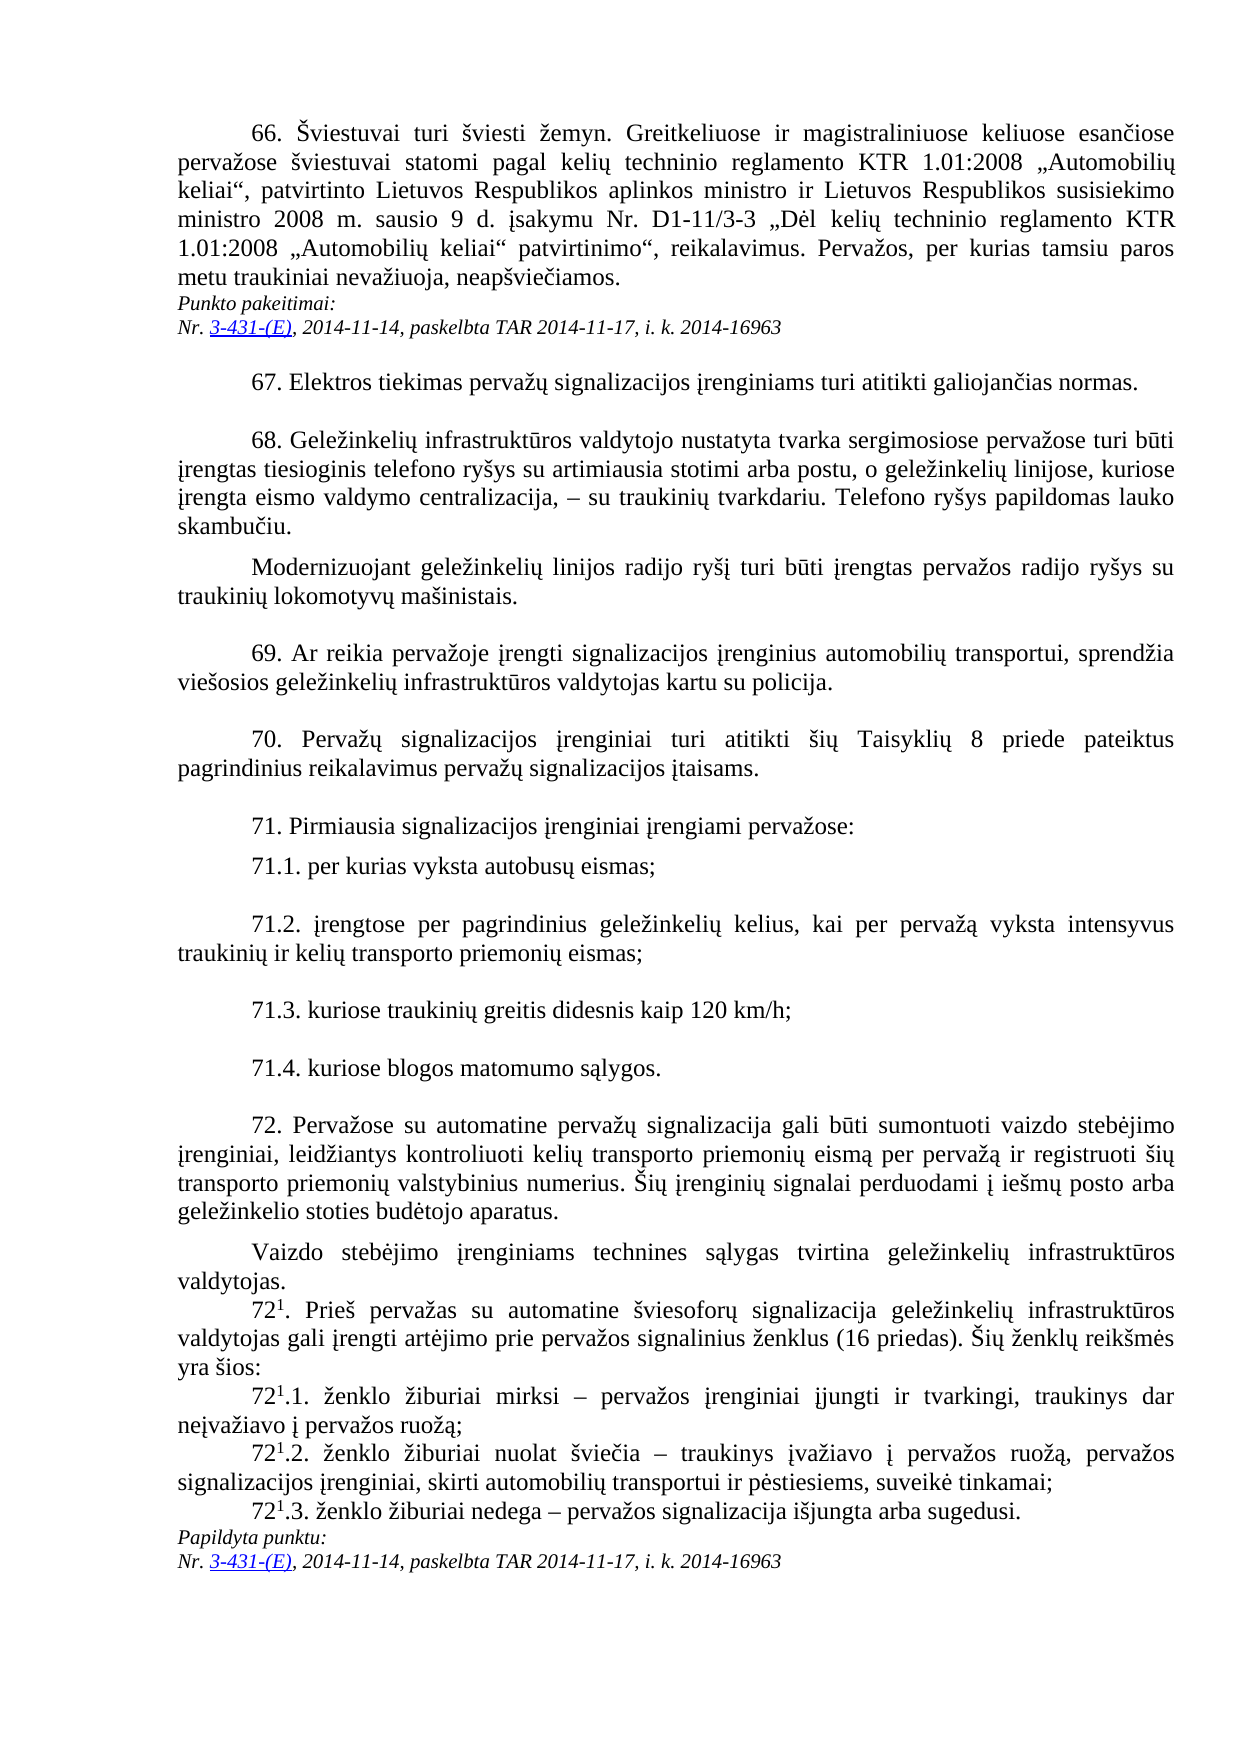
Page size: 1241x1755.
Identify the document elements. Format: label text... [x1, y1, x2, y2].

text 66. Šviestuvai turi šviesti žemyn. Greitkeliuose ir magistraliniuose keliuose esančiose pervažose šviestuvai statomi pagal kelių techninio reglamento KTR 1.01:2008 „Automobilių keliai“, patvirtinto Lietuvos Respublikos aplinkos ministro ir Lietuvos Respublikos susisiekimo ministro 2008 m. sausio 9 d. įsakymu Nr. D1-11/3-3 „Dėl kelių techninio reglamento KTR 1.01:2008 „Automobilių keliai“ patvirtinimo“, reikalavimus. Pervažos, per kurias tamsiu paros metu traukiniai nevažiuoja, neapšviečiamos. [177, 118, 1176, 291]
text Nr. 3-431-(E), 2014-11-14, paskelbta TAR 2014-11-17, i. k. 2014-16963 [177, 315, 1176, 339]
text Papildyta punktu: [177, 1525, 1176, 1549]
text 67. Elektros tiekimas pervažų signalizacijos įrenginiams turi atitikti galiojančias normas. [177, 367, 1176, 396]
text 69. Ar reikia pervažoje įrengti signalizacijos įrenginius automobilių transportui, sprendžia viešosios geležinkelių infrastruktūros valdytojas kartu su policija. [177, 638, 1176, 696]
text Punkto pakeitimai: [177, 291, 1176, 315]
text 721. Prieš pervažas su automatine šviesoforų signalizacija geležinkelių infrastruktūros valdytojas gali įrengti artėjimo prie pervažos signalinius ženklus (16 priedas). Šių ženklų reikšmės yra šios: [177, 1295, 1176, 1381]
text Nr. 3-431-(E), 2014-11-14, paskelbta TAR 2014-11-17, i. k. 2014-16963 [177, 1549, 1176, 1573]
text Modernizuojant geležinkelių linijos radijo ryšį turi būti įrengtas pervažos radijo ryšys su traukinių lokomotyvų mašinistais. [177, 552, 1176, 609]
text 71.3. kuriose traukinių greitis didesnis kaip 120 km/h; [177, 995, 1176, 1024]
text 721.1. ženklo žiburiai mirksi – pervažos įrenginiai įjungti ir tvarkingi, traukinys dar neįvažiavo į pervažos ruožą; [177, 1381, 1176, 1438]
text 68. Geležinkelių infrastruktūros valdytojo nustatyta tvarka sergimosiose pervažose turi būti įrengtas tiesioginis telefono ryšys su artimiausia stotimi arba postu, o geležinkelių linijose, kuriose įrengta eismo valdymo centralizacija, – su traukinių tvarkdariu. Telefono ryšys papildomas lauko skambučiu. [177, 425, 1176, 540]
text Vaizdo stebėjimo įrenginiams technines sąlygas tvirtina geležinkelių infrastruktūros valdytojas. [177, 1237, 1176, 1295]
text 70. Pervažų signalizacijos įrenginiai turi atitikti šių Taisyklių 8 priede pateiktus pagrindinius reikalavimus pervažų signalizacijos įtaisams. [177, 724, 1176, 782]
text 72. Pervažose su automatine pervažų signalizacija gali būti sumontuoti vaizdo stebėjimo įrenginiai, leidžiantys kontroliuoti kelių transporto priemonių eismą per pervažą ir registruoti šių transporto priemonių valstybinius numerius. Šių įrenginių signalai perduodami į iešmų posto arba geležinkelio stoties budėtojo aparatus. [177, 1110, 1176, 1225]
text 71.1. per kurias vyksta autobusų eismas; [177, 851, 1176, 880]
text 71.2. įrengtose per pagrindinius geležinkelių kelius, kai per pervažą vyksta intensyvus traukinių ir kelių transporto priemonių eismas; [177, 909, 1176, 966]
text 721.2. ženklo žiburiai nuolat šviečia – traukinys įvažiavo į pervažos ruožą, pervažos signalizacijos įrenginiai, skirti automobilių transportui ir pėstiesiems, suveikė tinkamai; [177, 1438, 1176, 1496]
text 71. Pirmiausia signalizacijos įrenginiai įrengiami pervažose: [177, 811, 1176, 839]
text 721.3. ženklo žiburiai nedega – pervažos signalizacija išjungta arba sugedusi. [177, 1496, 1176, 1525]
text 71.4. kuriose blogos matomumo sąlygos. [177, 1053, 1176, 1081]
